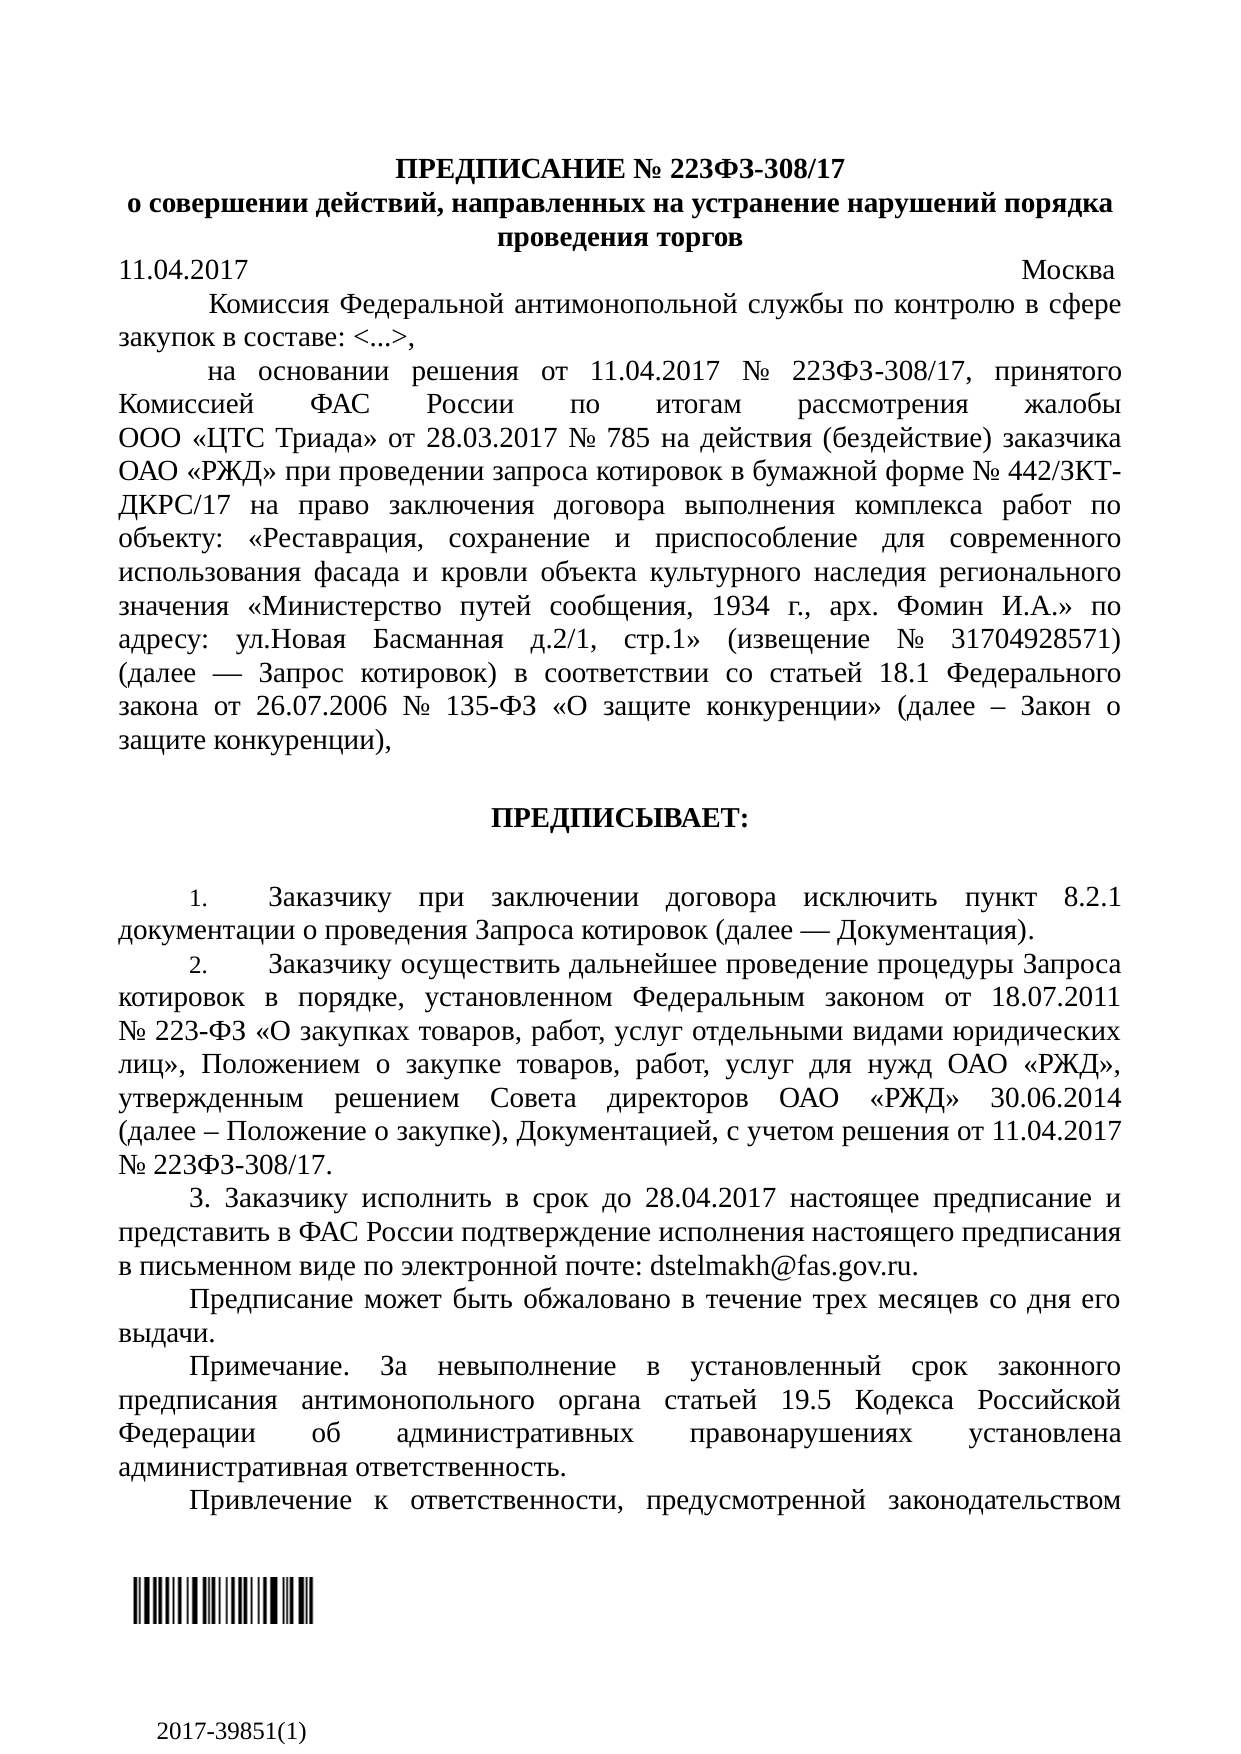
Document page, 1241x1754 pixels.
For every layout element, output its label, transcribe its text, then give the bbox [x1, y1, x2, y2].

text ПРЕДПИСАНИЕ № 223ФЗ-308/17 [118, 152, 1122, 185]
text Привлечение к ответственности, предусмотренной законодательством [118, 1482, 1122, 1516]
text на основании решения от 11.04.2017 № 223ФЗ-308/17, принятого Комиссией ФАС России по итогам рассмотрения жалобы ООО «ЦТС Триада» от 28.03.2017 № 785 на действия (бездействие) заказчика ОАО «РЖД» при проведении запроса котировок в бумажной форме № 442/ЗКТ-ДКРС/17 на право заключения договора выполнения комплекса работ по объекту: «Реставрация, сохранение и приспособление для современного использования фасада и кровли объекта культурного наследия регионального значения «Министерство путей сообщения, 1934 г., арх. Фомин И.А.» по адресу: ул.Новая Басманная д.2/1, стр.1» (извещение № 31704928571) (далее — Запрос котировок) в соответствии со статьей 18.1 Федерального закона от 26.07.2006 № 135-ФЗ «О защите конкуренции» (далее – Закон о защите конкуренции), [118, 353, 1122, 755]
text о совершении действий, направленных на устранение нарушений порядка проведения торгов [118, 185, 1122, 252]
picture [118, 1577, 331, 1624]
text 3. Заказчику исполнить в срок до 28.04.2017 настоящее предписание и представить в ФАС России подтверждение исполнения настоящего предписания в письменном виде по электронной почте: dstelmakh@fas.gov.ru. [118, 1181, 1122, 1281]
text Комиссия Федеральной антимонопольной службы по контролю в сфере закупок в составе: <...>, [118, 286, 1122, 353]
list Заказчику осуществить дальнейшее проведение процедуры Запроса котировок в порядке, установленном Федеральным законом от 18.07.2011 № 223-ФЗ «О закупках товаров, работ, услуг отдельными видами юридических лиц», Положением о закупке товаров, работ, услуг для нужд ОАО «РЖД», утвержденным решением Совета директоров ОАО «РЖД» 30.06.2014 (далее – Положение о закупке), Документацией, с учетом решения от 11.04.2017 № 223ФЗ-308/17. [118, 946, 1122, 1181]
text 11.04.2017 Москва [118, 252, 1122, 286]
text Примечание. За невыполнение в установленный срок законного предписания антимонопольного органа статьей 19.5 Кодекса Российской Федерации об административных правонарушениях установлена административная ответственность. [118, 1348, 1122, 1482]
text Предписание может быть обжаловано в течение трех месяцев со дня его выдачи. [118, 1281, 1122, 1348]
text ПРЕДПИСЫВАЕТ: [118, 801, 1122, 834]
list Заказчику при заключении договора исключить пункт 8.2.1 документации о проведения Запроса котировок (далее — Документация). [118, 879, 1122, 946]
